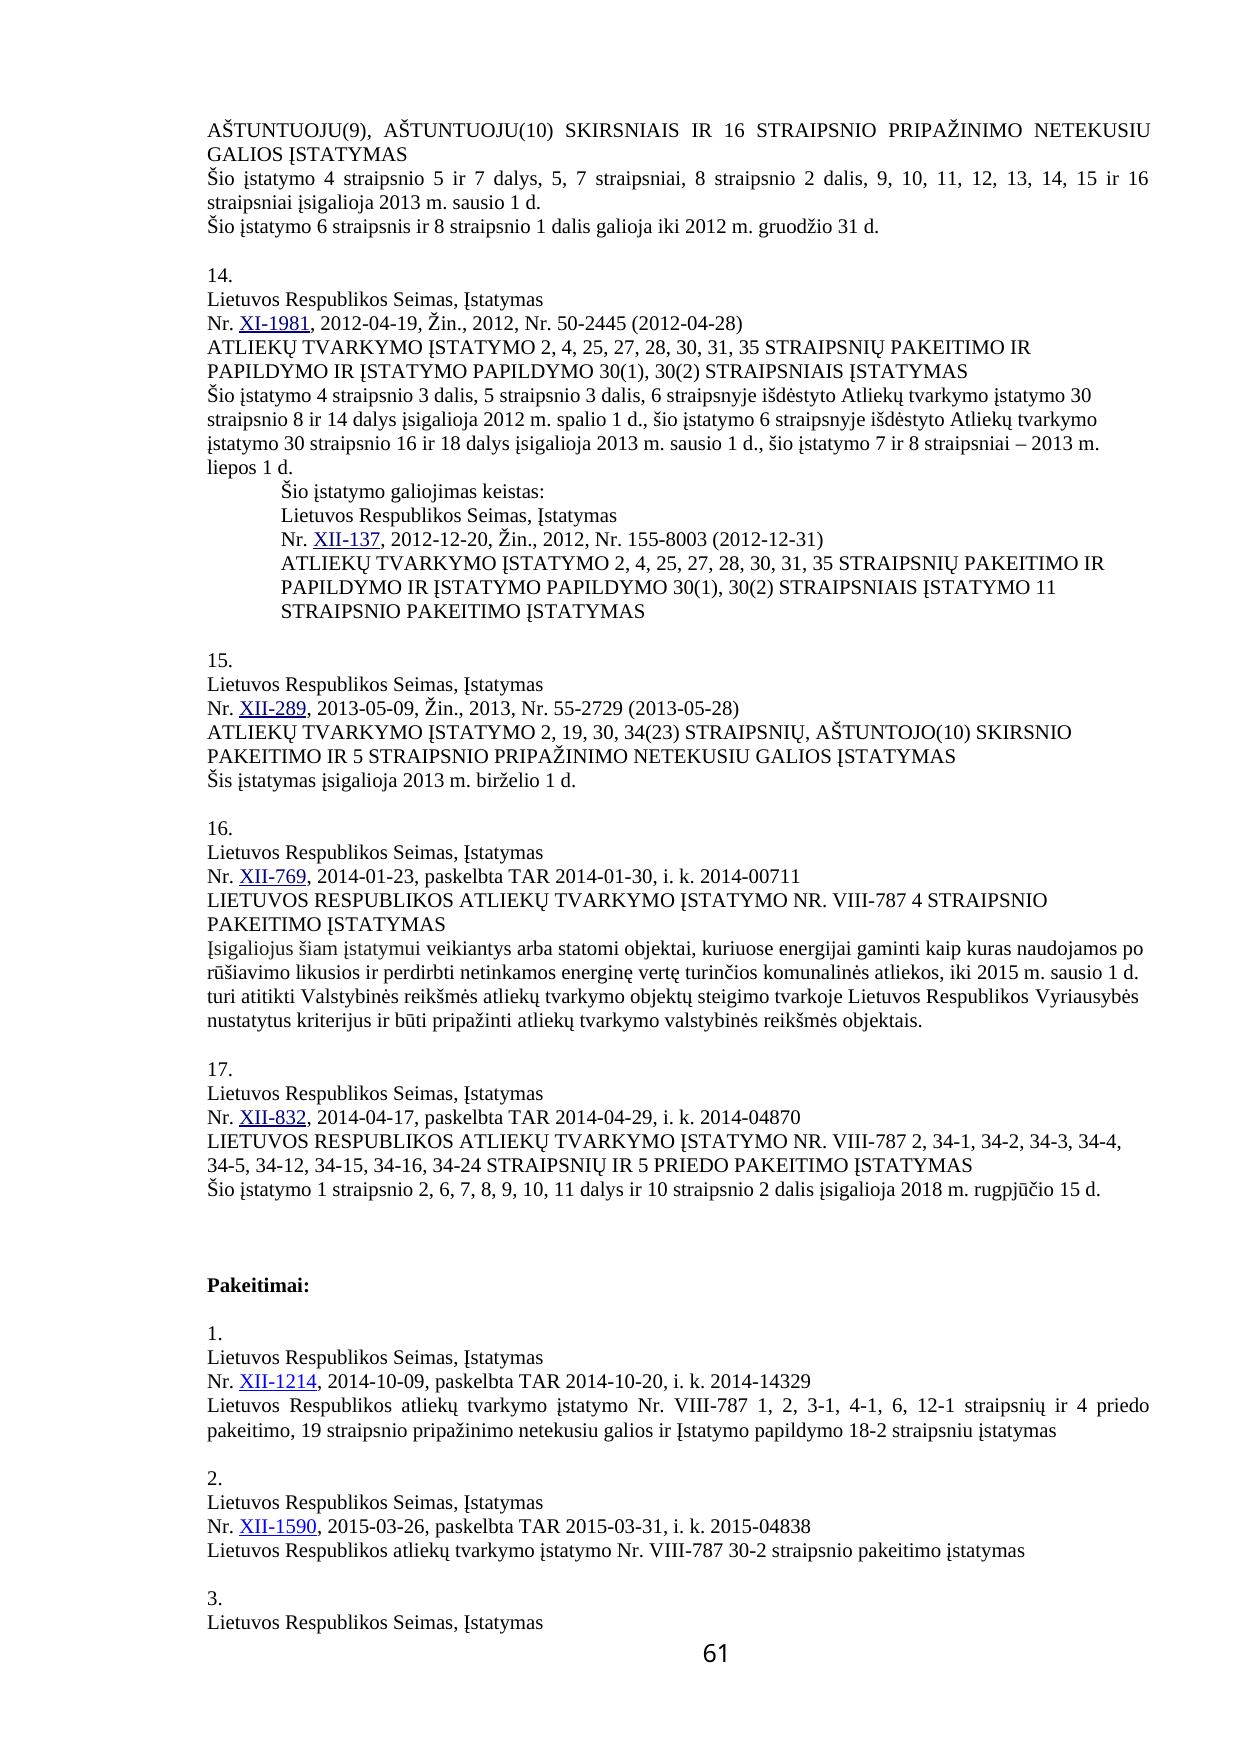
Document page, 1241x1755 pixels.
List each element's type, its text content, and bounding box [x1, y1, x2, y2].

text Nr. XII-769, 2014-01-23, paskelbta TAR 2014-01-30, i. k. 2014-00711 [207, 864, 1152, 888]
text ATLIEKŲ TVARKYMO ĮSTATYMO 2, 4, 25, 27, 28, 30, 31, 35 STRAIPSNIŲ PAKEITIMO IR PAPILDYMO IR ĮSTATYMO PAPILDYMO 30(1), 30(2) STRAIPSNIAIS ĮSTATYMAS [207, 335, 1152, 383]
text 1. [207, 1321, 1152, 1345]
text Nr. XII-1214, 2014-10-09, paskelbta TAR 2014-10-20, i. k. 2014-14329 [207, 1369, 1152, 1393]
text Lietuvos Respublikos Seimas, Įstatymas [207, 672, 1152, 696]
subtitle Šis įstatymas įsigalioja 2013 m. birželio 1 d. [207, 768, 1152, 792]
text Lietuvos Respublikos Seimas, Įstatymas [207, 1610, 1152, 1634]
text LIETUVOS RESPUBLIKOS ATLIEKŲ TVARKYMO ĮSTATYMO NR. VIII-787 2, 34-1, 34-2, 34-3, 34-4, 34-5, 34-12, 34-15, 34-16, 34-24 STRAIPSNIŲ IR 5 PRIEDO PAKEITIMO ĮSTATYMAS [207, 1129, 1152, 1177]
text Šio įstatymo 4 straipsnio 5 ir 7 dalys, 5, 7 straipsniai, 8 straipsnio 2 dalis, 9, 10, 11, 12, 13, 14, 15 ir 16 straipsniai įsigalioja 2013 m. sausio 1 d. [207, 166, 1152, 214]
text Nr. XII-1590, 2015-03-26, paskelbta TAR 2015-03-31, i. k. 2015-04838 [207, 1514, 1152, 1538]
text Lietuvos Respublikos Seimas, Įstatymas [207, 1490, 1152, 1514]
text 15. [207, 647, 1152, 672]
text Šio įstatymo 6 straipsnis ir 8 straipsnio 1 dalis galioja iki 2012 m. gruodžio 31 d. [207, 214, 1152, 238]
text Lietuvos Respublikos Seimas, Įstatymas [207, 840, 1152, 864]
text Nr. XII-832, 2014-04-17, paskelbta TAR 2014-04-29, i. k. 2014-04870 [207, 1105, 1152, 1129]
text Nr. XII-137, 2012-12-20, Žin., 2012, Nr. 155-8003 (2012-12-31) [207, 527, 1152, 551]
text Lietuvos Respublikos Seimas, Įstatymas [207, 1345, 1152, 1369]
text Lietuvos Respublikos Seimas, Įstatymas [207, 503, 1152, 527]
text Šio įstatymo 1 straipsnio 2, 6, 7, 8, 9, 10, 11 dalys ir 10 straipsnio 2 dalis įsigalioja 2018 m. rugpjūčio 15 d. [207, 1177, 1152, 1201]
text Lietuvos Respublikos atliekų tvarkymo įstatymo Nr. VIII-787 1, 2, 3-1, 4-1, 6, 12-1 straipsnių ir 4 priedo pakeitimo, 19 straipsnio pripažinimo netekusiu galios ir Įstatymo papildymo 18-2 straipsniu įstatymas [207, 1393, 1152, 1442]
text LIETUVOS RESPUBLIKOS ATLIEKŲ TVARKYMO ĮSTATYMO NR. VIII-787 4 STRAIPSNIO PAKEITIMO ĮSTATYMAS [207, 888, 1152, 936]
text Šio įstatymo galiojimas keistas: [207, 479, 1152, 503]
text Lietuvos Respublikos Seimas, Įstatymas [207, 1081, 1152, 1105]
text Pakeitimai: [207, 1273, 1152, 1297]
text Nr. XII-289, 2013-05-09, Žin., 2013, Nr. 55-2729 (2013-05-28) [207, 696, 1152, 720]
text ATLIEKŲ TVARKYMO ĮSTATYMO 2, 19, 30, 34(23) STRAIPSNIŲ, AŠTUNTOJO(10) SKIRSNIO PAKEITIMO IR 5 STRAIPSNIO PRIPAŽINIMO NETEKUSIU GALIOS ĮSTATYMAS [207, 720, 1152, 768]
text Šio įstatymo 4 straipsnio 3 dalis, 5 straipsnio 3 dalis, 6 straipsnyje išdėstyto Atliekų tvarkymo įstatymo 30 straipsnio 8 ir 14 dalys įsigalioja 2012 m. spalio 1 d., šio įstatymo 6 straipsnyje išdėstyto Atliekų tvarkymo įstatymo 30 straipsnio 16 ir 18 dalys įsigalioja 2013 m. sausio 1 d., šio įstatymo 7 ir 8 straipsniai – 2013 m. liepos 1 d. [207, 383, 1152, 479]
text 2. [207, 1466, 1152, 1490]
text Nr. XI-1981, 2012-04-19, Žin., 2012, Nr. 50-2445 (2012-04-28) [207, 311, 1152, 335]
text 16. [207, 816, 1152, 840]
text Lietuvos Respublikos Seimas, Įstatymas [207, 287, 1152, 311]
text AŠTUNTUOJU(9), AŠTUNTUOJU(10) SKIRSNIAIS IR 16 STRAIPSNIO PRIPAŽINIMO NETEKUSIU GALIOS ĮSTATYMAS [207, 118, 1152, 166]
text Įsigaliojus šiam įstatymui veikiantys arba statomi objektai, kuriuose energijai gaminti kaip kuras naudojamos po rūšiavimo likusios ir perdirbti netinkamos energinę vertę turinčios komunalinės atliekos, iki 2015 m. sausio 1 d. turi atitikti Valstybinės reikšmės atliekų tvarkymo objektų steigimo tvarkoje Lietuvos Respublikos Vyriausybės nustatytus kriterijus ir būti pripažinti atliekų tvarkymo valstybinės reikšmės objektais. [207, 936, 1152, 1032]
text 14. [207, 262, 1152, 287]
text ATLIEKŲ TVARKYMO ĮSTATYMO 2, 4, 25, 27, 28, 30, 31, 35 STRAIPSNIŲ PAKEITIMO IR PAPILDYMO IR ĮSTATYMO PAPILDYMO 30(1), 30(2) STRAIPSNIAIS ĮSTATYMO 11 STRAIPSNIO PAKEITIMO ĮSTATYMAS [281, 551, 1152, 623]
text 17. [207, 1057, 1152, 1081]
text 3. [207, 1586, 1152, 1610]
text Lietuvos Respublikos atliekų tvarkymo įstatymo Nr. VIII-787 30-2 straipsnio pakeitimo įstatymas [207, 1538, 1152, 1562]
